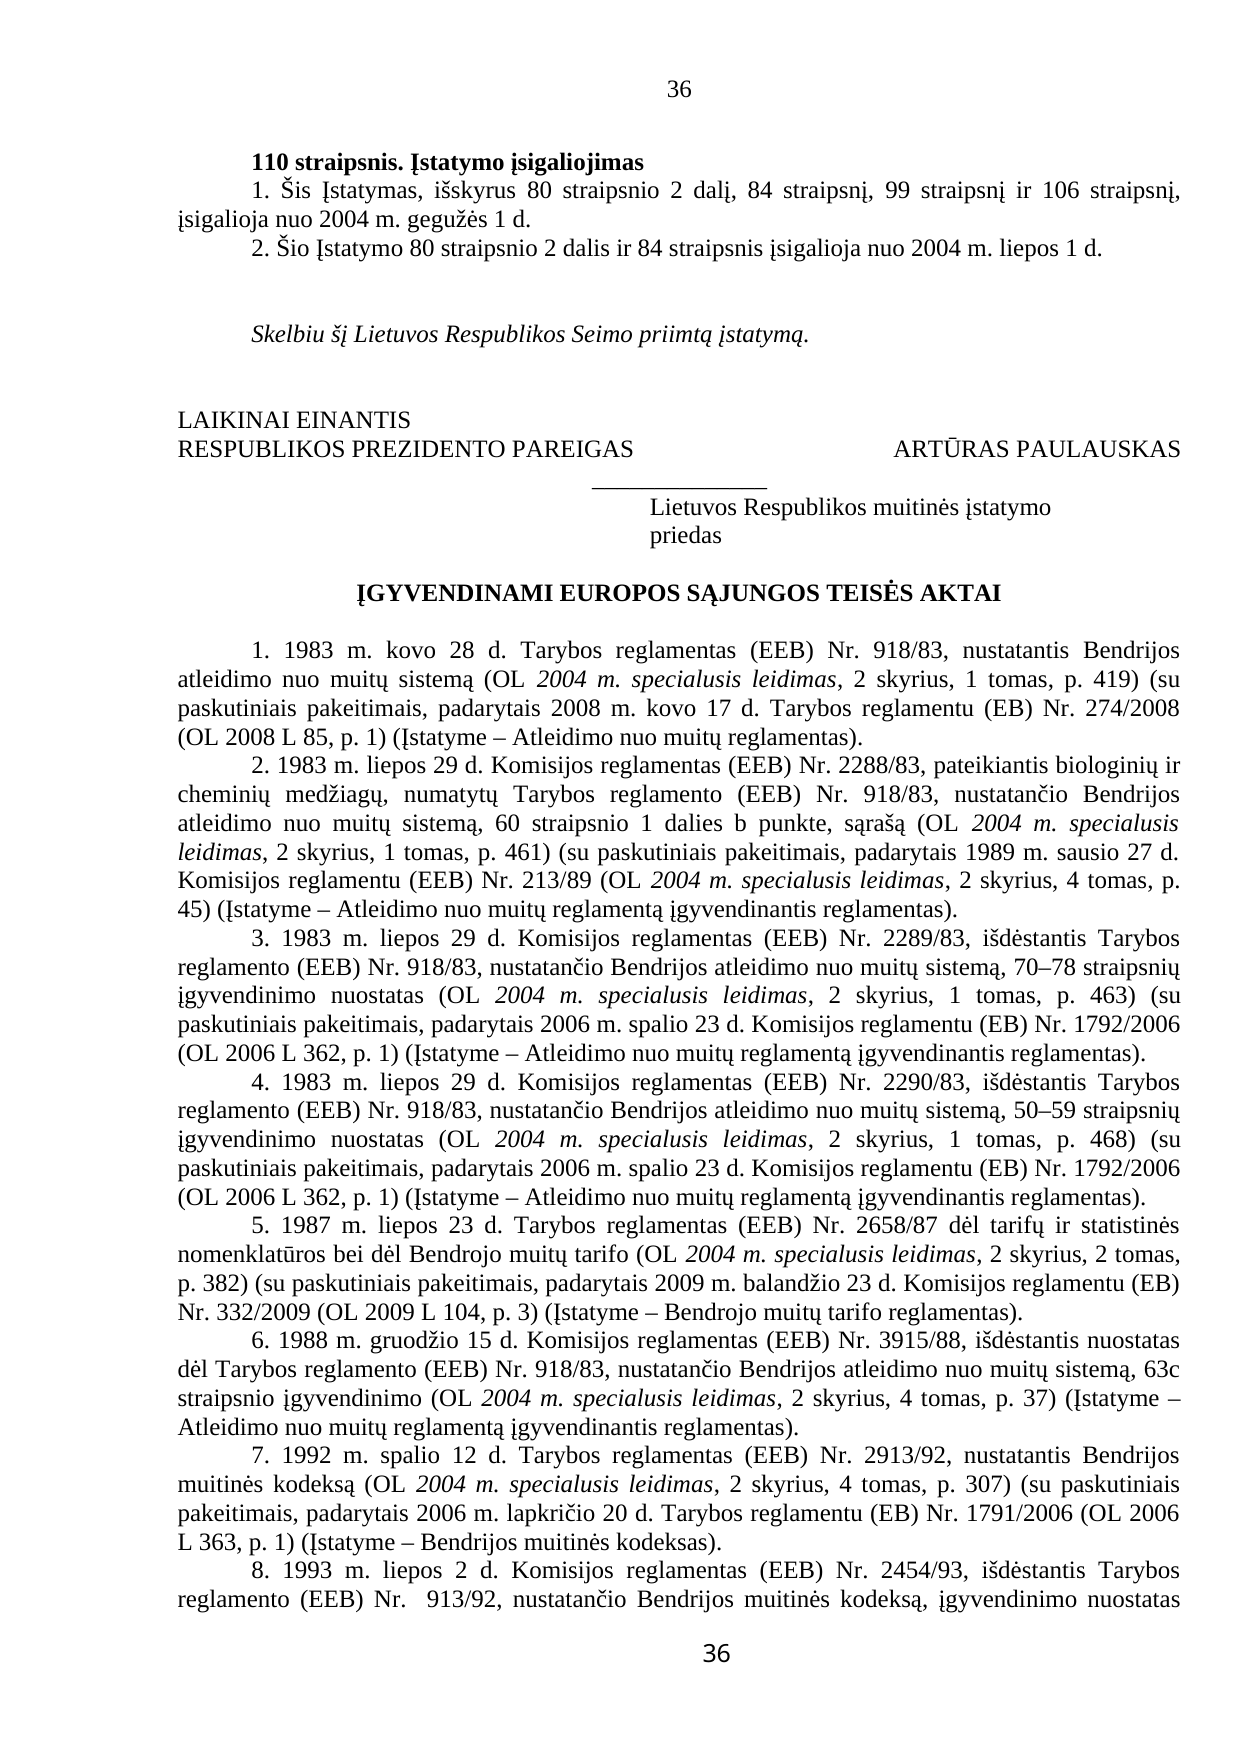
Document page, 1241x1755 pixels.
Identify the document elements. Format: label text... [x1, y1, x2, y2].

text Lietuvos Respublikos muitinės įstatymo [649, 492, 1181, 521]
text ĮGYVENDINAMI EUROPOS SĄJUNGOS TEISĖS AKTAI [177, 578, 1181, 607]
text 8. 1993 m. liepos 2 d. Komisijos reglamentas (EEB) Nr. 2454/93, išdėstantis Tarybos reglamento (EEB) Nr. 913/92, nustatančio Bendrijos muitinės kodeksą, įgyvendinimo nuostatas [177, 1556, 1181, 1613]
text 110 straipsnis. Įstatymo įsigaliojimas [177, 147, 1181, 176]
text 1. Šis Įstatymas, išskyrus 80 straipsnio 2 dalį, 84 straipsnį, 99 straipsnį ir 106 straipsnį, įsigalioja nuo 2004 m. gegužės 1 d. [177, 176, 1181, 233]
text Skelbiu šį Lietuvos Respublikos Seimo priimtą įstatymą. [177, 319, 1181, 348]
text 2. Šio Įstatymo 80 straipsnio 2 dalis ir 84 straipsnis įsigalioja nuo 2004 m. liepos 1 d. [177, 233, 1181, 262]
text 1. 1983 m. kovo 28 d. Tarybos reglamentas (EEB) Nr. 918/83, nustatantis Bendrijos atleidimo nuo muitų sistemą (OL 2004 m. specialusis leidimas, 2 skyrius, 1 tomas, p. 419) (su paskutiniais pakeitimais, padarytais 2008 m. kovo 17 d. Tarybos reglamentu (EB) Nr. 274/2008 (OL 2008 L 85, p. 1) (Įstatyme – Atleidimo nuo muitų reglamentas). [177, 636, 1181, 751]
text 6. 1988 m. gruodžio 15 d. Komisijos reglamentas (EEB) Nr. 3915/88, išdėstantis nuostatas dėl Tarybos reglamento (EEB) Nr. 918/83, nustatančio Bendrijos atleidimo nuo muitų sistemą, 63c straipsnio įgyvendinimo (OL 2004 m. specialusis leidimas, 2 skyrius, 4 tomas, p. 37) (Įstatyme – Atleidimo nuo muitų reglamentą įgyvendinantis reglamentas). [177, 1326, 1181, 1441]
text 3. 1983 m. liepos 29 d. Komisijos reglamentas (EEB) Nr. 2289/83, išdėstantis Tarybos reglamento (EEB) Nr. 918/83, nustatančio Bendrijos atleidimo nuo muitų sistemą, 70–78 straipsnių įgyvendinimo nuostatas (OL 2004 m. specialusis leidimas, 2 skyrius, 1 tomas, p. 463) (su paskutiniais pakeitimais, padarytais 2006 m. spalio 23 d. Komisijos reglamentu (EB) Nr. 1792/2006 (OL 2006 L 362, p. 1) (Įstatyme – Atleidimo nuo muitų reglamentą įgyvendinantis reglamentas). [177, 923, 1181, 1067]
text priedas [649, 521, 1181, 549]
text 7. 1992 m. spalio 12 d. Tarybos reglamentas (EEB) Nr. 2913/92, nustatantis Bendrijos muitinės kodeksą (OL 2004 m. specialusis leidimas, 2 skyrius, 4 tomas, p. 307) (su paskutiniais pakeitimais, padarytais 2006 m. lapkričio 20 d. Tarybos reglamentu (EB) Nr. 1791/2006 (OL 2006 L 363, p. 1) (Įstatyme – Bendrijos muitinės kodeksas). [177, 1441, 1181, 1556]
text 5. 1987 m. liepos 23 d. Tarybos reglamentas (EEB) Nr. 2658/87 dėl tarifų ir statistinės nomenklatūros bei dėl Bendrojo muitų tarifo (OL 2004 m. specialusis leidimas, 2 skyrius, 2 tomas, p. 382) (su paskutiniais pakeitimais, padarytais 2009 m. balandžio 23 d. Komisijos reglamentu (EB) Nr. 332/2009 (OL 2009 L 104, p. 3) (Įstatyme – Bendrojo muitų tarifo reglamentas). [177, 1211, 1181, 1326]
text LAIKINAI EINANTIS [177, 406, 1181, 434]
text 4. 1983 m. liepos 29 d. Komisijos reglamentas (EEB) Nr. 2290/83, išdėstantis Tarybos reglamento (EEB) Nr. 918/83, nustatančio Bendrijos atleidimo nuo muitų sistemą, 50–59 straipsnių įgyvendinimo nuostatas (OL 2004 m. specialusis leidimas, 2 skyrius, 1 tomas, p. 468) (su paskutiniais pakeitimais, padarytais 2006 m. spalio 23 d. Komisijos reglamentu (EB) Nr. 1792/2006 (OL 2006 L 362, p. 1) (Įstatyme – Atleidimo nuo muitų reglamentą įgyvendinantis reglamentas). [177, 1067, 1181, 1211]
text 2. 1983 m. liepos 29 d. Komisijos reglamentas (EEB) Nr. 2288/83, pateikiantis biologinių ir cheminių medžiagų, numatytų Tarybos reglamento (EEB) Nr. 918/83, nustatančio Bendrijos atleidimo nuo muitų sistemą, 60 straipsnio 1 dalies b punkte, sąrašą (OL 2004 m. specialusis leidimas, 2 skyrius, 1 tomas, p. 461) (su paskutiniais pakeitimais, padarytais 1989 m. sausio 27 d. Komisijos reglamentu (EEB) Nr. 213/89 (OL 2004 m. specialusis leidimas, 2 skyrius, 4 tomas, p. 45) (Įstatyme – Atleidimo nuo muitų reglamentą įgyvendinantis reglamentas). [177, 751, 1181, 923]
text RESPUBLIKOS PREZIDENTO PAREIGAS ARTŪRAS PAULAUSKAS [177, 434, 1181, 463]
text ______________ [177, 463, 1181, 492]
